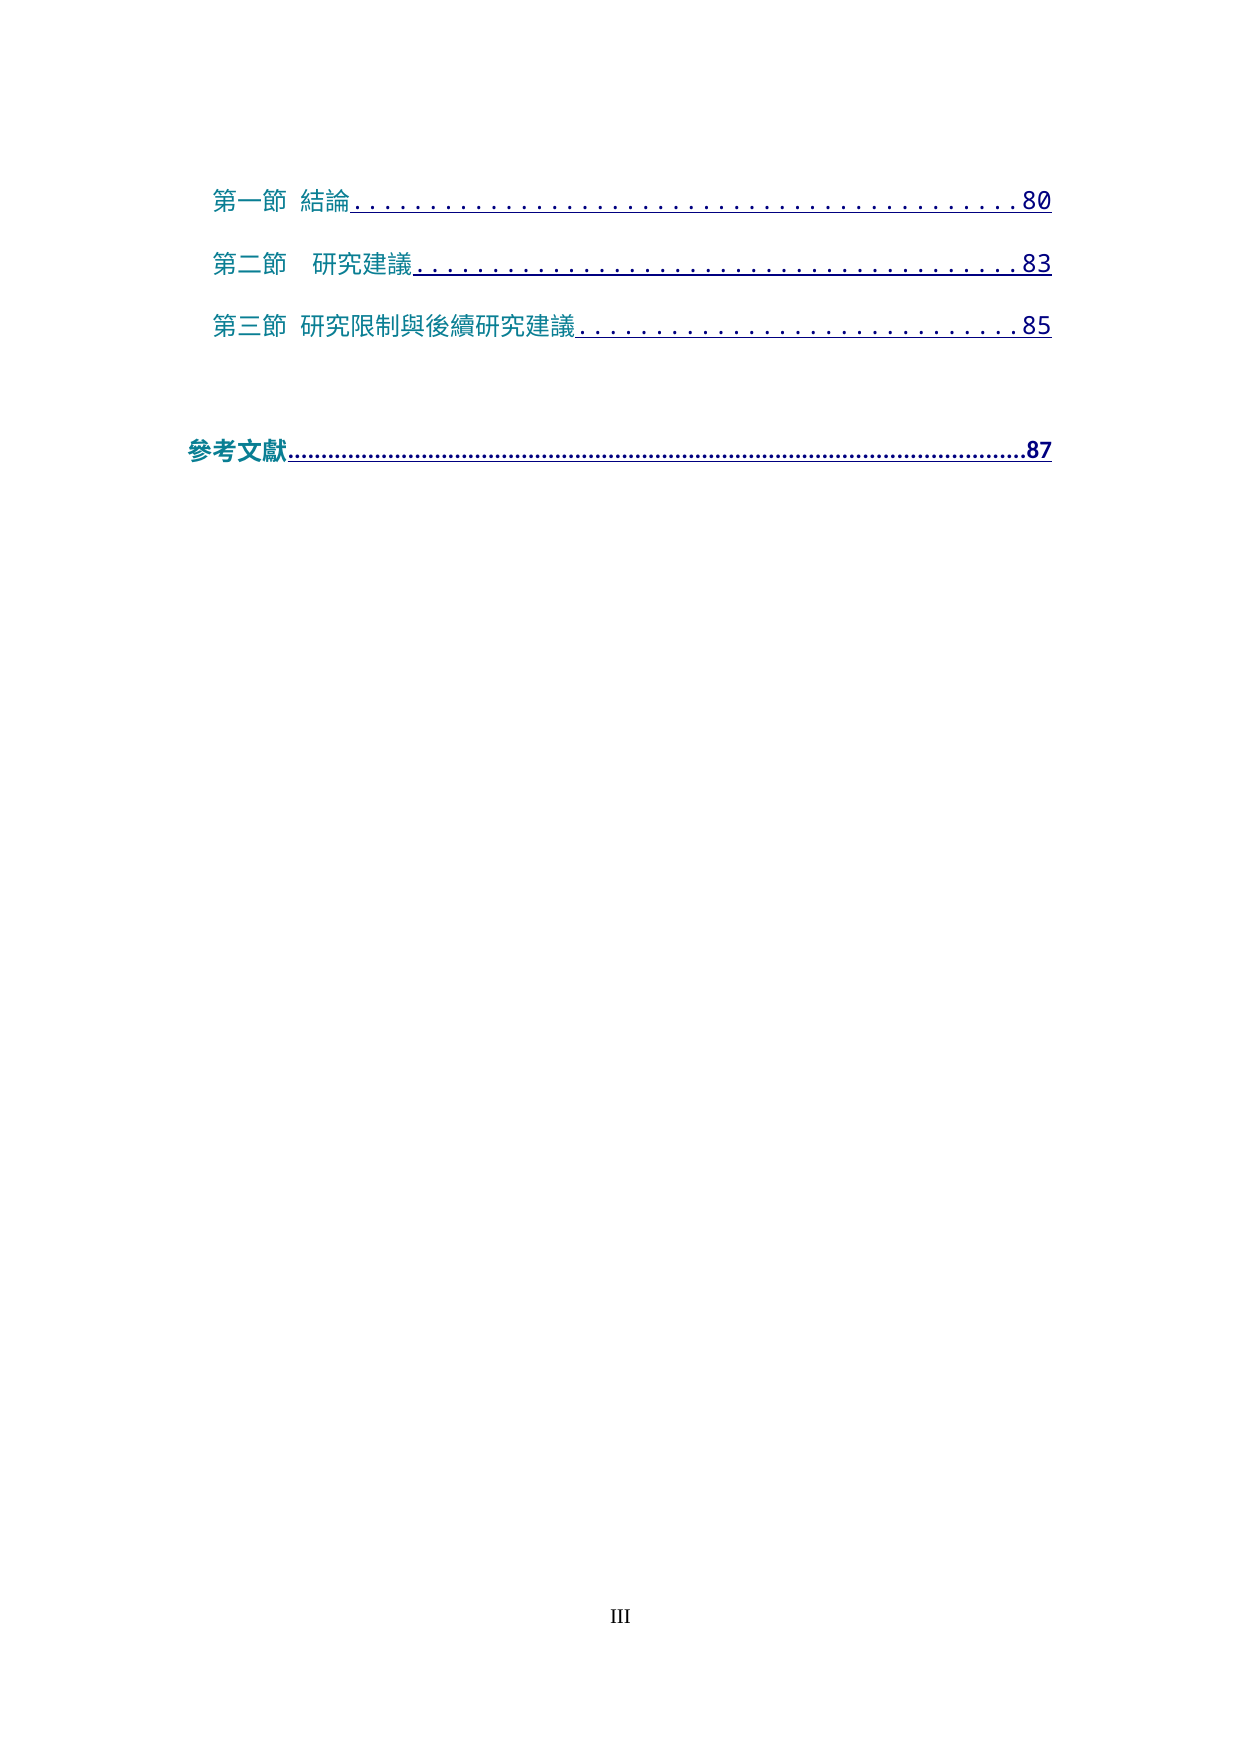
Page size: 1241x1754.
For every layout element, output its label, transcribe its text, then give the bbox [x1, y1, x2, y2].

text 第一節 結論 80 [212, 158, 1053, 221]
text 第二節 研究建議 83 [212, 221, 1053, 283]
text 第三節 研究限制與後續研究建議 85 [212, 283, 1053, 346]
text 參考文獻 87 [187, 408, 1053, 471]
